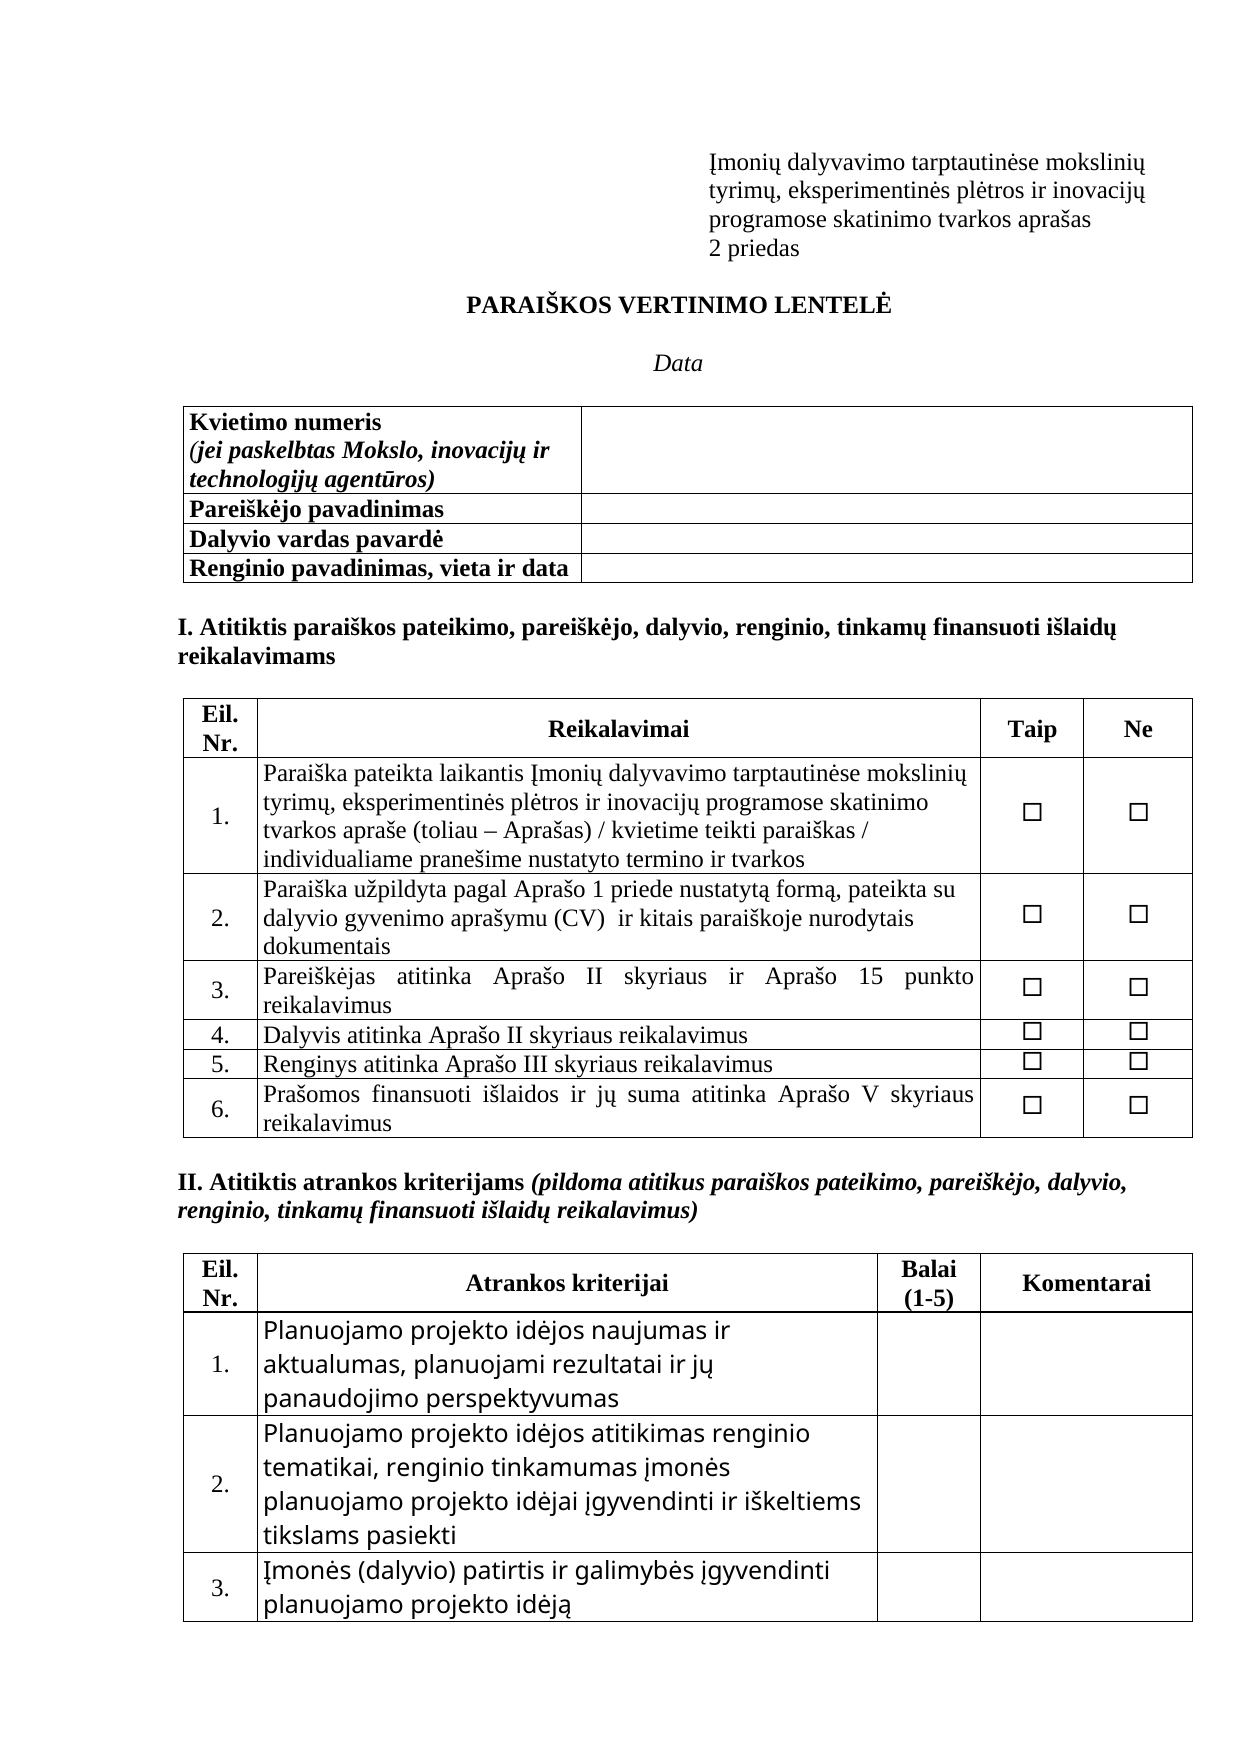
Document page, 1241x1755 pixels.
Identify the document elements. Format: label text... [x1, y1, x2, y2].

table_cell Paraiška pateikta laikantis Įmonių dalyvavimo tarptautinėse mokslinių tyrimų, eksperimentinės plėtros ir inovacijų programose skatinimo tvarkos apraše (toliau – Aprašas) / kvietime teikti paraiškas / individualiame pranešime nustatyto termino ir tvarkos [258, 758, 980, 873]
table_cell [582, 494, 1192, 523]
table_header Reikalavimai [258, 699, 980, 757]
text 2 priedas [709, 233, 1181, 262]
table_cell 5. [184, 1050, 257, 1078]
table_cell  [981, 1079, 1083, 1137]
table_header Komentarai [981, 1254, 1192, 1311]
table_cell Planuojamo projekto idėjos naujumas ir aktualumas, planuojami rezultatai ir jų panaudojimo perspektyvumas [258, 1313, 877, 1415]
table_cell  [1084, 961, 1192, 1019]
table_cell Renginys atitinka Aprašo III skyriaus reikalavimus [258, 1050, 980, 1078]
table_cell [878, 1553, 980, 1621]
table_cell  [981, 961, 1083, 1019]
table_cell Prašomos finansuoti išlaidos ir jų suma atitinka Aprašo V skyriaus reikalavimus [258, 1079, 980, 1137]
table_header Taip [981, 699, 1083, 757]
text I. Atitiktis paraiškos pateikimo, pareiškėjo, dalyvio, renginio, tinkamų finansuoti išlaidų reikalavimams [177, 612, 1181, 669]
table_cell Renginio pavadinimas, vieta ir data [184, 554, 581, 582]
text PARAIŠKOS VERTINIMO LENTELĖ [177, 291, 1181, 319]
table_cell  [981, 758, 1083, 873]
table_header Kvietimo numeris (jei paskelbtas Mokslo, inovacijų ir technologijų agentūros) [184, 407, 581, 493]
table_header Balai (1-5) [878, 1254, 980, 1311]
table_cell Planuojamo projekto idėjos atitikimas renginio tematikai, renginio tinkamumas įmonės planuojamo projekto idėjai įgyvendinti ir iškeltiems tikslams pasiekti [258, 1416, 877, 1552]
table_cell [878, 1416, 980, 1552]
table_cell [582, 524, 1192, 552]
table_cell 1. [184, 1313, 257, 1415]
table_cell  [1084, 1079, 1192, 1137]
table_cell  [1084, 1020, 1192, 1048]
text II. Atitiktis atrankos kriterijams (pildoma atitikus paraiškos pateikimo, pareiškėjo, dalyvio, renginio, tinkamų finansuoti išlaidų reikalavimus) [177, 1167, 1181, 1224]
table_cell  [1084, 874, 1192, 960]
table_cell Dalyvio vardas pavardė [184, 524, 581, 552]
table_cell [981, 1553, 1192, 1621]
table_cell 2. [184, 874, 257, 960]
table_header Ne [1084, 699, 1192, 757]
table_cell [981, 1313, 1192, 1415]
table_cell  [1084, 1050, 1192, 1078]
table_cell  [981, 1020, 1083, 1048]
text Data [177, 348, 1181, 377]
table_header Eil. Nr. [184, 1254, 257, 1311]
table_cell 6. [184, 1079, 257, 1137]
table_cell [981, 1416, 1192, 1552]
table_cell Paraiška užpildyta pagal Aprašo 1 priede nustatytą formą, pateikta su dalyvio gyvenimo aprašymu (CV) ir kitais paraiškoje nurodytais dokumentais [258, 874, 980, 960]
table_header Eil. Nr. [184, 699, 257, 757]
table_cell [878, 1313, 980, 1415]
table_cell Pareiškėjo pavadinimas [184, 494, 581, 523]
table_header [582, 407, 1192, 493]
table_cell 3. [184, 961, 257, 1019]
table_cell 1. [184, 758, 257, 873]
table_cell [582, 554, 1192, 582]
table_cell  [1084, 758, 1192, 873]
table_cell  [981, 874, 1083, 960]
table_cell  [981, 1050, 1083, 1078]
table_cell Dalyvis atitinka Aprašo II skyriaus reikalavimus [258, 1020, 980, 1048]
table_cell Pareiškėjas atitinka Aprašo II skyriaus ir Aprašo 15 punkto reikalavimus [258, 961, 980, 1019]
text Įmonių dalyvavimo tarptautinėse mokslinių tyrimų, eksperimentinės plėtros ir inovacijų programose skatinimo tvarkos aprašas [709, 147, 1181, 233]
table_cell 3. [184, 1553, 257, 1621]
table_cell 2. [184, 1416, 257, 1552]
table_header Atrankos kriterijai [258, 1254, 877, 1311]
table_cell Įmonės (dalyvio) patirtis ir galimybės įgyvendinti planuojamo projekto idėją [258, 1553, 877, 1621]
table_cell 4. [184, 1020, 257, 1048]
